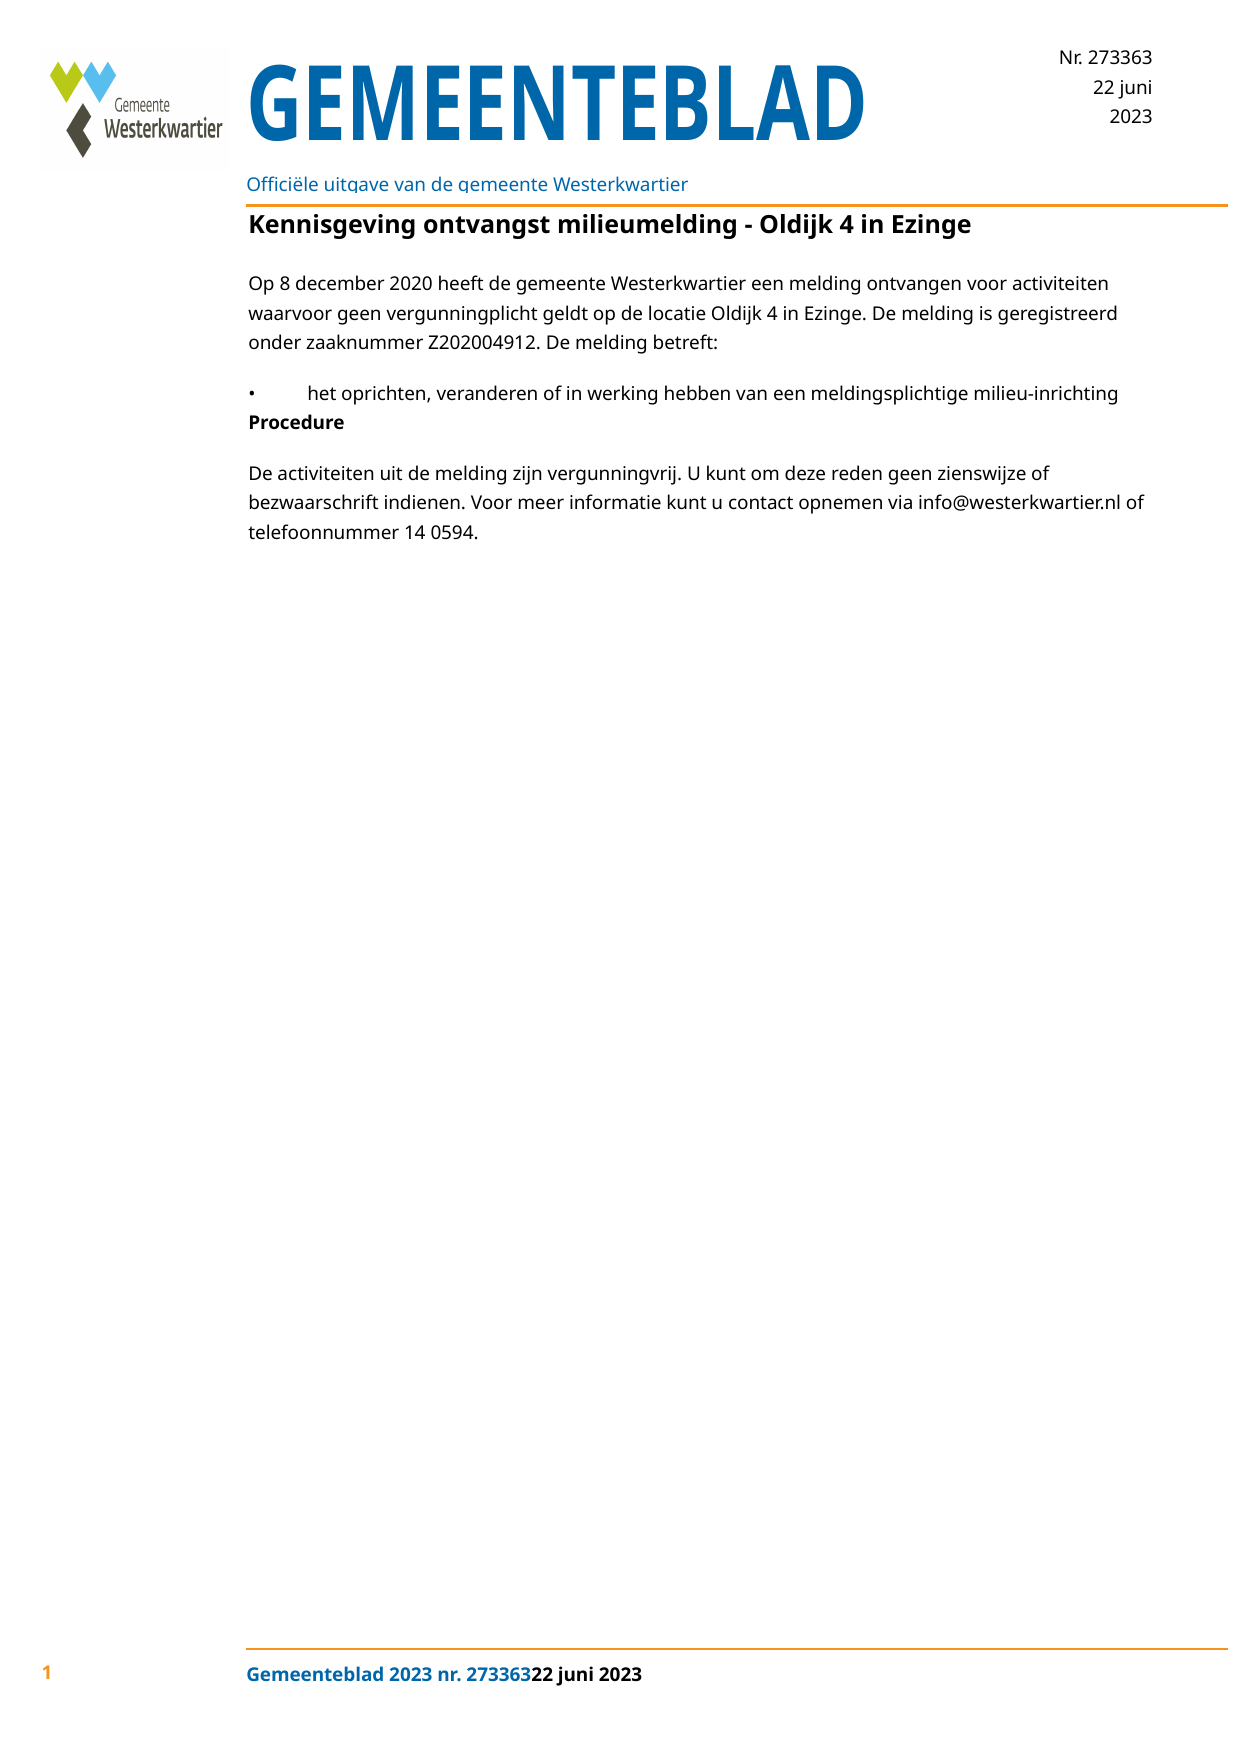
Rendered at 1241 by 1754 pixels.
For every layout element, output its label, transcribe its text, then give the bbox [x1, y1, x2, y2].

text Procedure [248, 409, 1152, 435]
text Kennisgeving ontvangst milieumelding - Oldijk 4 in Ezinge [248, 207, 1152, 241]
picture [41, 47, 231, 172]
text De activiteiten uit de melding zijn vergunningvrij. U kunt om deze reden geen zienswijze of bezwaarschrift indienen. Voor meer informatie kunt u contact opnemen via info@westerkwartier.nl of telefoonnummer 14 0594. [248, 460, 1152, 545]
text Op 8 december 2020 heeft de gemeente Westerkwartier een melding ontvangen voor activiteiten waarvoor geen vergunningplicht geldt op de locatie Oldijk 4 in Ezinge. De melding is geregistreerd onder zaaknummer Z202004912. De melding betreft: [248, 270, 1152, 355]
list het oprichten, veranderen of in werking hebben van een meldingsplichtige milieu-inrichting [248, 380, 1152, 406]
